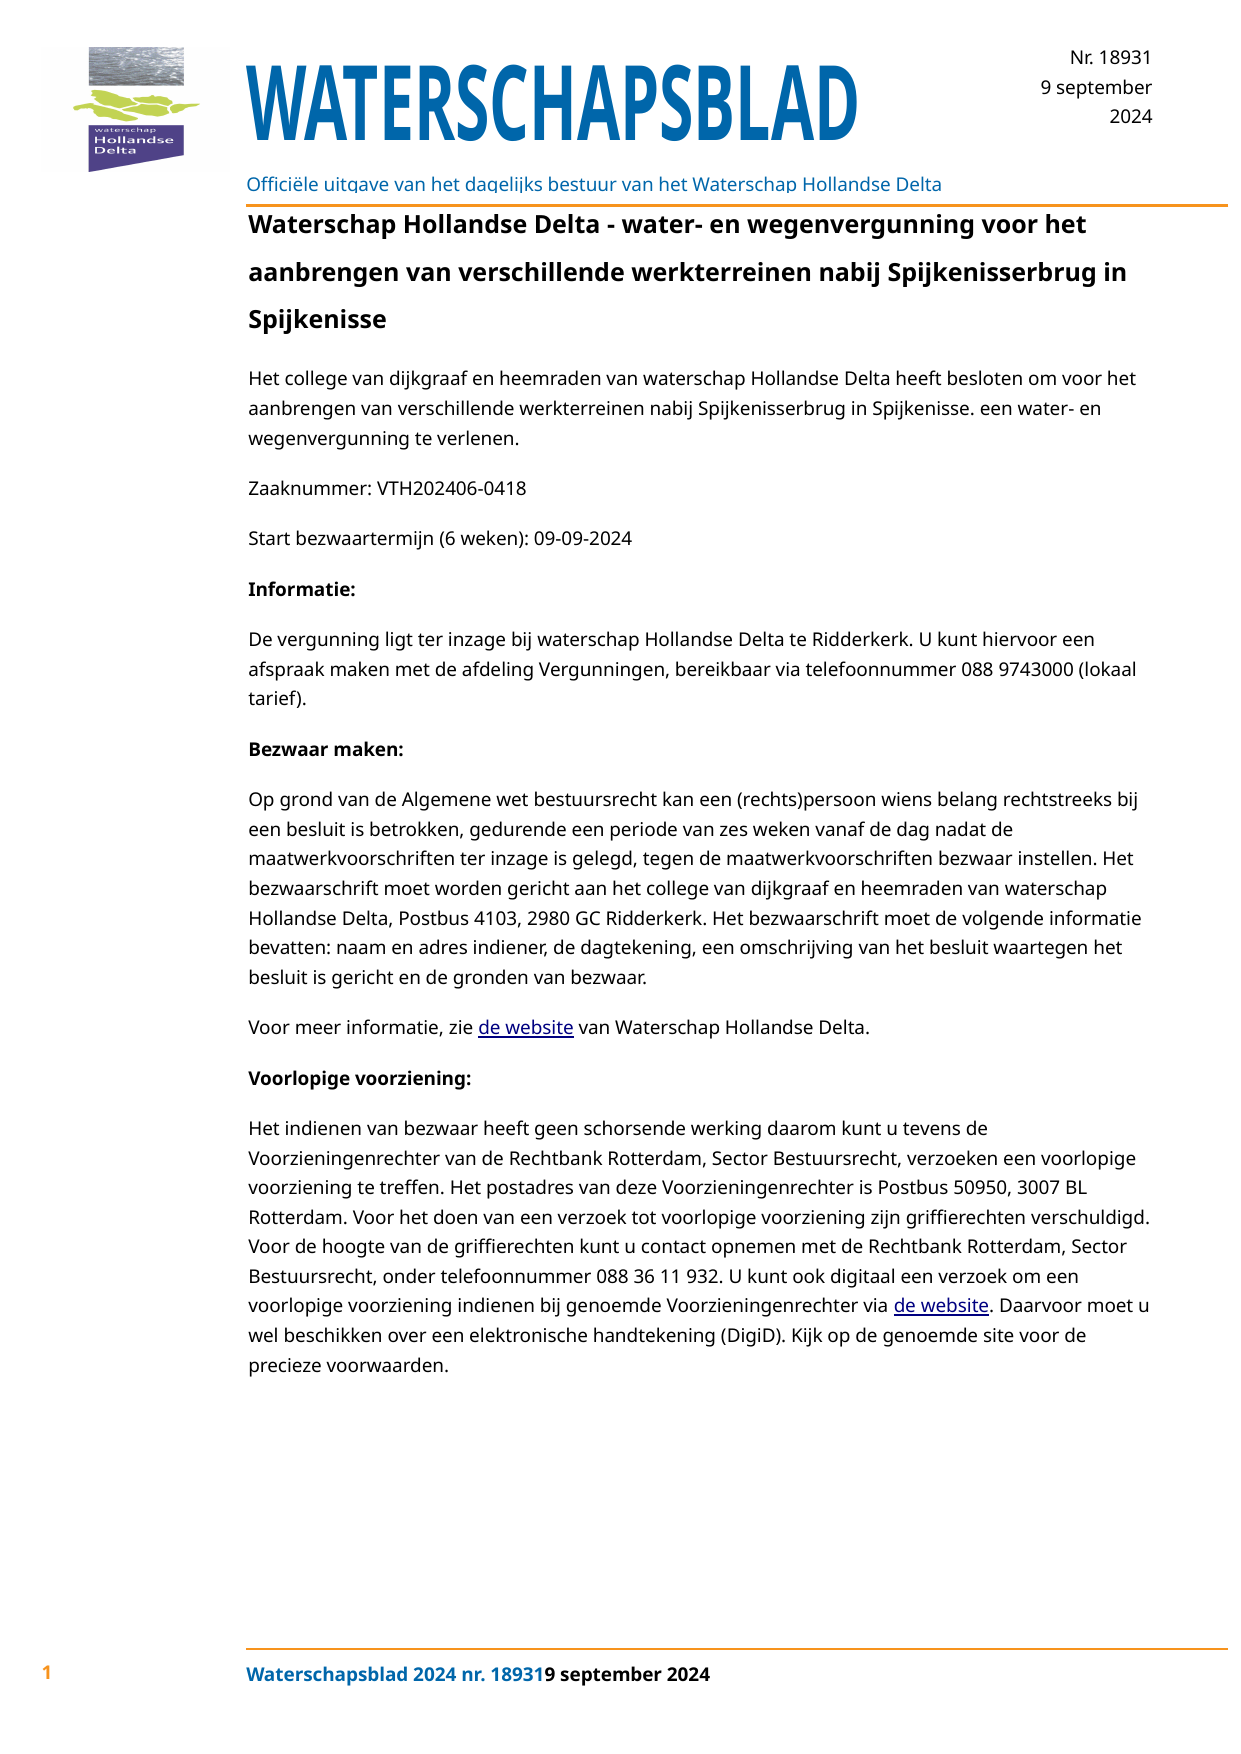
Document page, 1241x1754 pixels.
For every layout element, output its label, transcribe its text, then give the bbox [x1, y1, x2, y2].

text Het indienen van bezwaar heeft geen schorsende werking daarom kunt u tevens de Voorzieningenrechter van de Rechtbank Rotterdam, Sector Bestuursrecht, verzoeken een voorlopige voorziening te treffen. Het postadres van deze Voorzieningenrechter is Postbus 50950, 3007 BL Rotterdam. Voor het doen van een verzoek tot voorlopige voorziening zijn griffierechten verschuldigd. Voor de hoogte van de griffierechten kunt u contact opnemen met de Rechtbank Rotterdam, Sector Bestuursrecht, onder telefoonnummer 088 36 11 932. U kunt ook digitaal een verzoek om een voorlopige voorziening indienen bij genoemde Voorzieningenrechter via de website. Daarvoor moet u wel beschikken over een elektronische handtekening (DigiD). Kijk op de genoemde site voor de precieze voorwaarden. [248, 1115, 1152, 1377]
text Zaaknummer: VTH202406-0418 [248, 475, 1152, 501]
text Voor meer informatie, zie de website van Waterschap Hollandse Delta. [248, 1014, 1152, 1040]
text Bezwaar maken: [248, 736, 1152, 762]
text De vergunning ligt ter inzage bij waterschap Hollandse Delta te Ridderkerk. U kunt hiervoor een afspraak maken met de afdeling Vergunningen, bereikbaar via telefoonnummer 088 9743000 (lokaal tarief). [248, 626, 1152, 711]
text Voorlopige voorziening: [248, 1065, 1152, 1090]
text Start bezwaartermijn (6 weken): 09-09-2024 [248, 526, 1152, 551]
text Op grond van de Algemene wet bestuursrecht kan een (rechts)persoon wiens belang rechtstreeks bij een besluit is betrokken, gedurende een periode van zes weken vanaf de dag nadat de maatwerkvoorschriften ter inzage is gelegd, tegen de maatwerkvoorschriften bezwaar instellen. Het bezwaarschrift moet worden gericht aan het college van dijkgraaf en heemraden van waterschap Hollandse Delta, Postbus 4103, 2980 GC Ridderkerk. Het bezwaarschrift moet de volgende informatie bevatten: naam en adres indiener, de dagtekening, een omschrijving van het besluit waartegen het besluit is gericht en de gronden van bezwaar. [248, 786, 1152, 989]
text Waterschap Hollandse Delta - water- en wegenvergunning voor het aanbrengen van verschillende werkterreinen nabij Spijkenisserbrug in Spijkenisse [248, 207, 1152, 336]
text Informatie: [248, 576, 1152, 602]
text Het college van dijkgraaf en heemraden van waterschap Hollandse Delta heeft besloten om voor het aanbrengen van verschillende werkterreinen nabij Spijkenisserbrug in Spijkenisse. een water- en wegenvergunning te verlenen. [248, 366, 1152, 450]
picture [41, 47, 231, 172]
